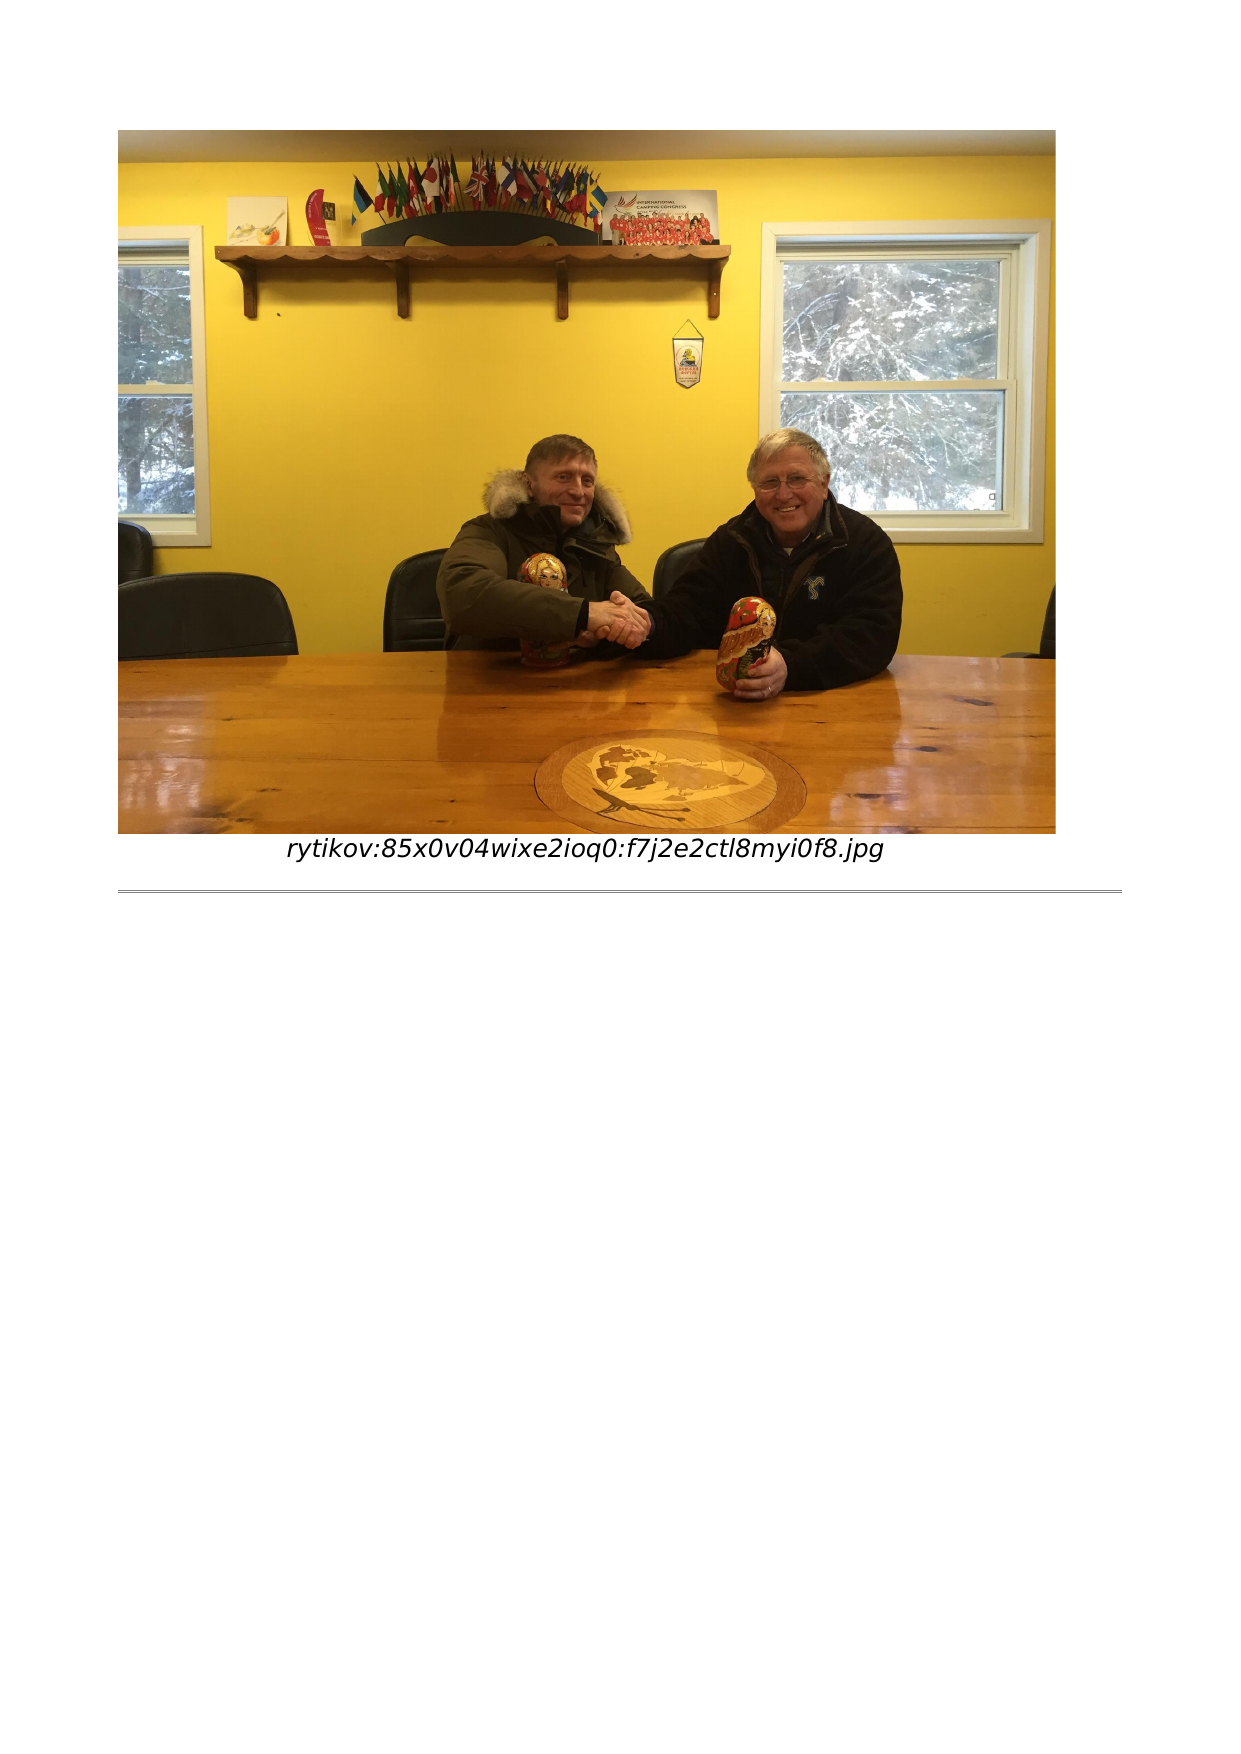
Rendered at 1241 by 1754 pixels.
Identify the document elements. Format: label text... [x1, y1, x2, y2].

text rytikov:85x0v04wixe2ioq0:f7j2e2ctl8myi0f8.jpg [118, 834, 1056, 863]
picture [118, 130, 1056, 834]
